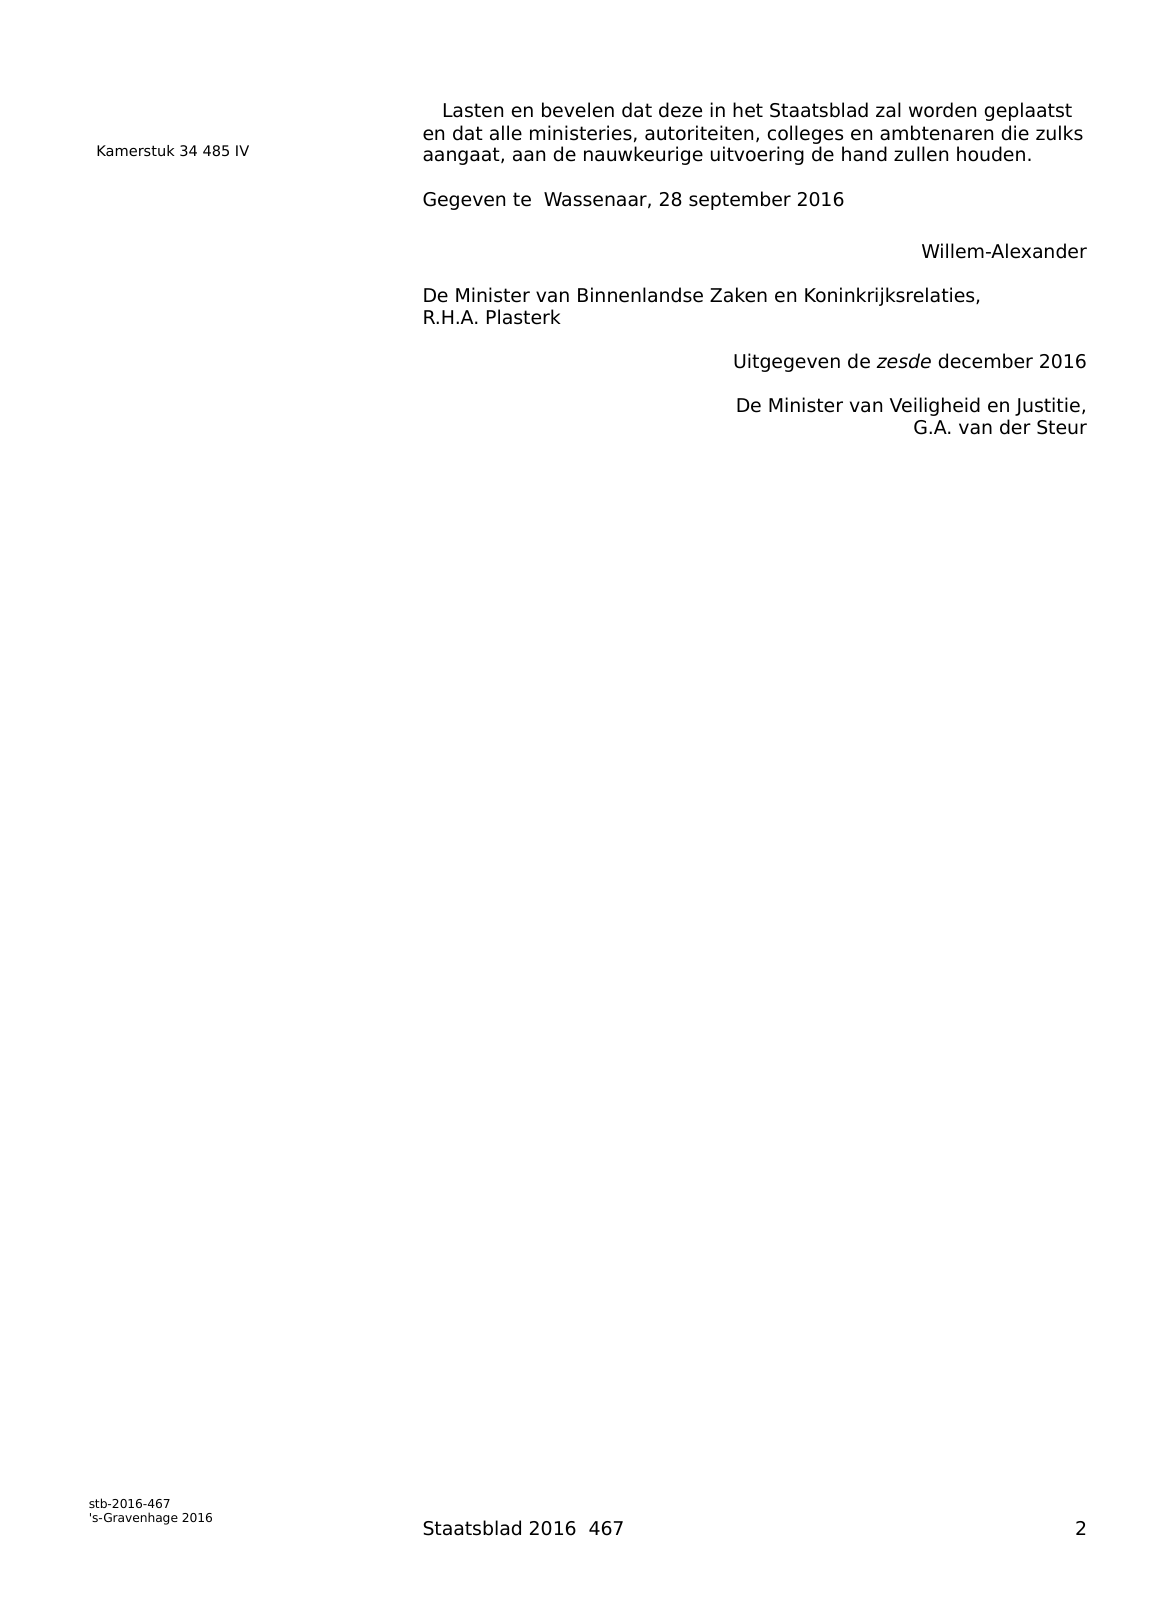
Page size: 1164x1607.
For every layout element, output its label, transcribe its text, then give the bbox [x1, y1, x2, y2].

text Kamerstuk 34 485 IV [77, 143, 396, 160]
text Uitgegeven de zesde december 2016 [422, 351, 1087, 373]
text Willem-Alexander [422, 241, 1087, 262]
text De Minister van Binnenlandse Zaken en Koninkrijksrelaties, R.H.A. Plasterk [422, 285, 1087, 329]
text De Minister van Veiligheid en Justitie, G.A. van der Steur [422, 395, 1087, 439]
text 's-Gravenhage 2016 [88, 1511, 323, 1525]
text Lasten en bevelen dat deze in het Staatsblad zal worden geplaatst en dat alle ministeries, autoriteiten, colleges en ambtenaren die zulks aangaat, aan de nauwkeurige uitvoering de hand zullen houden. [422, 100, 1087, 166]
text Gegeven te Wassenaar, 28 september 2016 [422, 188, 1087, 211]
text stb-2016-467 [88, 1497, 323, 1511]
